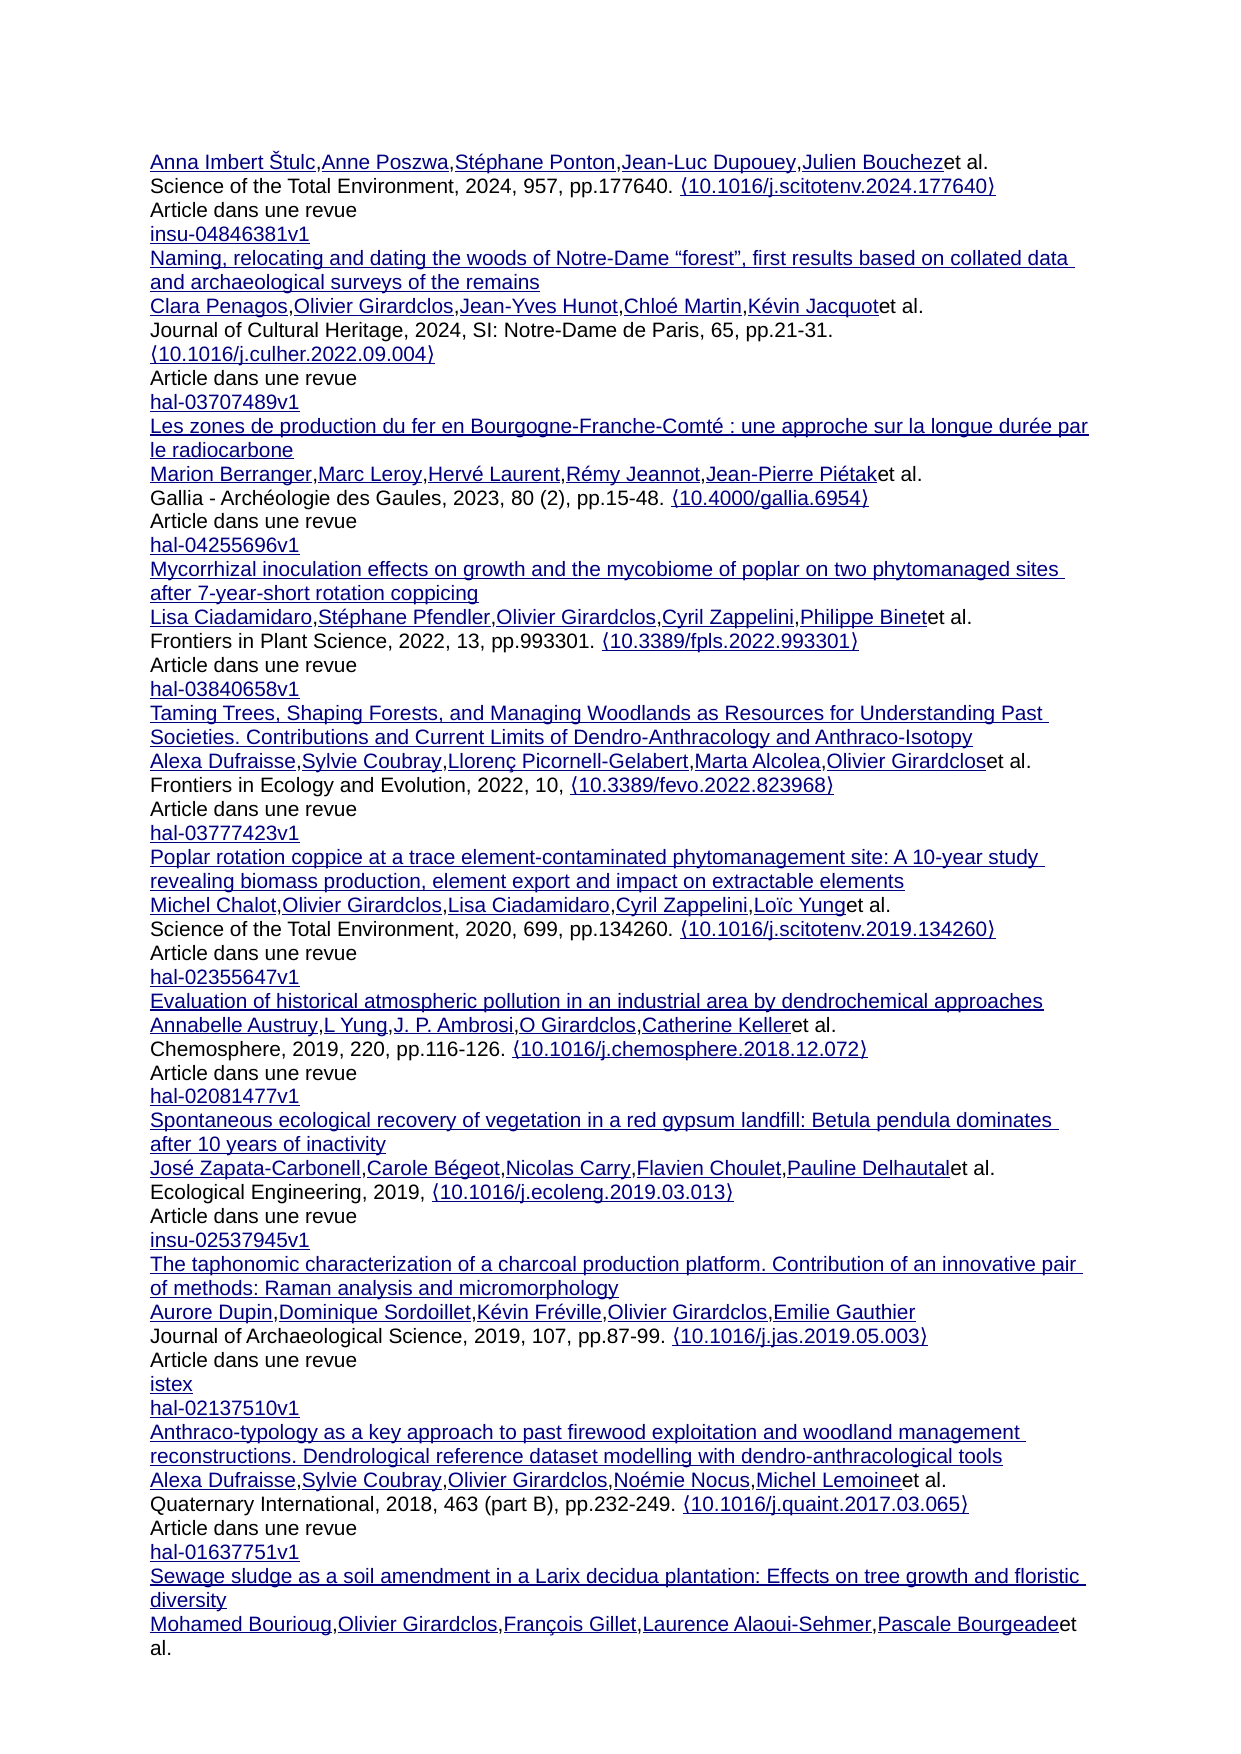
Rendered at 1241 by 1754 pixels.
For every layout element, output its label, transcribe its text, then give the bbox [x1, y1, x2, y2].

table_cell Les zones de production du fer en Bourgogne-Franche-Comté : une approche sur la longue durée par le radiocarbone Marion Berranger,Marc Leroy,Hervé Laurent,Rémy Jeannot,Jean-Pierre Piétaket al. Gallia - Archéologie des Gaules, 2023, 80 (2), pp.15-48. ⟨10.4000/gallia.6954⟩ Article dans une revue hal-04255696v1 [150, 414, 1090, 557]
table_cell Mycorrhizal inoculation effects on growth and the mycobiome of poplar on two phytomanaged sites after 7-year-short rotation coppicing Lisa Ciadamidaro,Stéphane Pfendler,Olivier Girardclos,Cyril Zappelini,Philippe Binetet al. Frontiers in Plant Science, 2022, 13, pp.993301. ⟨10.3389/fpls.2022.993301⟩ Article dans une revue hal-03840658v1 [150, 557, 1090, 701]
table_cell The taphonomic characterization of a charcoal production platform. Contribution of an innovative pair of methods: Raman analysis and micromorphology Aurore Dupin,Dominique Sordoillet,Kévin Fréville,Olivier Girardclos,Emilie Gauthier Journal of Archaeological Science, 2019, 107, pp.87-99. ⟨10.1016/j.jas.2019.05.003⟩ Article dans une revue istex hal-02137510v1 [150, 1252, 1090, 1420]
table_cell Spontaneous ecological recovery of vegetation in a red gypsum landfill: Betula pendula dominates after 10 years of inactivity José Zapata-Carbonell,Carole Bégeot,Nicolas Carry,Flavien Choulet,Pauline Delhautalet al. Ecological Engineering, 2019, ⟨10.1016/j.ecoleng.2019.03.013⟩ Article dans une revue insu-02537945v1 [150, 1108, 1090, 1252]
table_cell Naming, relocating and dating the woods of Notre-Dame “forest”, first results based on collated data and archaeological surveys of the remains Clara Penagos,Olivier Girardclos,Jean-Yves Hunot,Chloé Martin,Kévin Jacquotet al. Journal of Cultural Heritage, 2024, SI: Notre-Dame de Paris, 65, pp.21-31. ⟨10.1016/j.culher.2022.09.004⟩ Article dans une revue hal-03707489v1 [150, 246, 1090, 413]
table_cell Sewage sludge as a soil amendment in a Larix decidua plantation: Effects on tree growth and floristic diversity Mohamed Bourioug,Olivier Girardclos,François Gillet,Laurence Alaoui-Sehmer,Pascale Bourgeadeet al. [150, 1564, 1090, 1659]
table_cell Evaluation of historical atmospheric pollution in an industrial area by dendrochemical approaches Annabelle Austruy,L Yung,J. P. Ambrosi,O Girardclos,Catherine Kelleret al. Chemosphere, 2019, 220, pp.116-126. ⟨10.1016/j.chemosphere.2018.12.072⟩ Article dans une revue hal-02081477v1 [150, 989, 1090, 1108]
table_cell Poplar rotation coppice at a trace element-contaminated phytomanagement site: A 10-year study revealing biomass production, element export and impact on extractable elements Michel Chalot,Olivier Girardclos,Lisa Ciadamidaro,Cyril Zappelini,Loïc Yunget al. Science of the Total Environment, 2020, 699, pp.134260. ⟨10.1016/j.scitotenv.2019.134260⟩ Article dans une revue hal-02355647v1 [150, 845, 1090, 988]
table_cell Anna Imbert Štulc,Anne Poszwa,Stéphane Ponton,Jean-Luc Dupouey,Julien Bouchezet al. Science of the Total Environment, 2024, 957, pp.177640. ⟨10.1016/j.scitotenv.2024.177640⟩ Article dans une revue insu-04846381v1 [150, 150, 1090, 246]
table_cell Anthraco-typology as a key approach to past firewood exploitation and woodland management reconstructions. Dendrological reference dataset modelling with dendro-anthracological tools Alexa Dufraisse,Sylvie Coubray,Olivier Girardclos,Noémie Nocus,Michel Lemoineet al. Quaternary International, 2018, 463 (part B), pp.232-249. ⟨10.1016/j.quaint.2017.03.065⟩ Article dans une revue hal-01637751v1 [150, 1420, 1090, 1563]
table_cell Taming Trees, Shaping Forests, and Managing Woodlands as Resources for Understanding Past Societies. Contributions and Current Limits of Dendro-Anthracology and Anthraco-Isotopy Alexa Dufraisse,Sylvie Coubray,Llorenç Picornell-Gelabert,Marta Alcolea,Olivier Girardcloset al. Frontiers in Ecology and Evolution, 2022, 10, ⟨10.3389/fevo.2022.823968⟩ Article dans une revue hal-03777423v1 [150, 701, 1090, 845]
